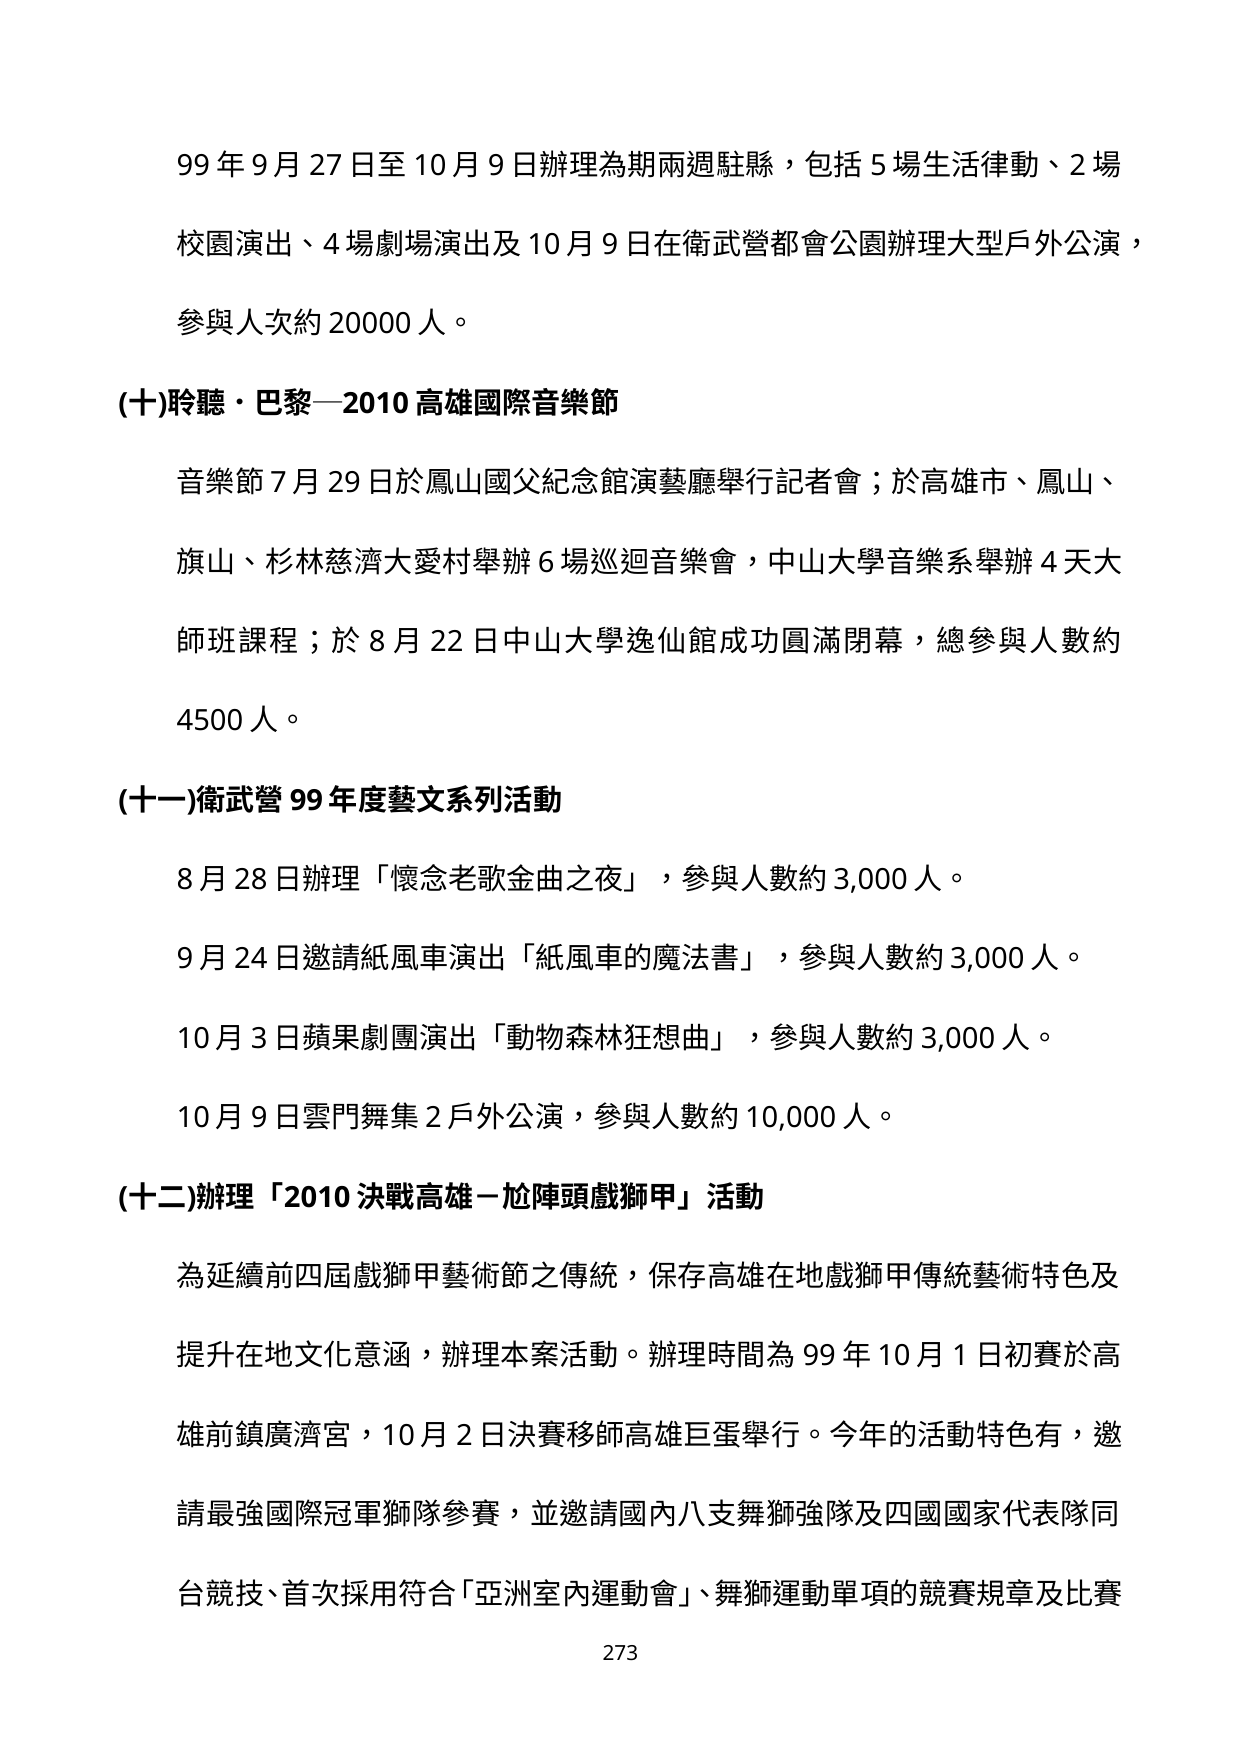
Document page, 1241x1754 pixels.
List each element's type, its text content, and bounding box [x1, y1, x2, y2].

text 10月9日雲門舞集2戶外公演，參與人數約10,000人。 [176, 1075, 1122, 1155]
text 音樂節7月29日於鳳山國父紀念館演藝廳舉行記者會；於高雄市、鳳山、旗山、杉林慈濟大愛村舉辦6場巡迴音樂會，中山大學音樂系舉辦4天大師班課程；於8月22日中山大學逸仙館成功圓滿閉幕，總參與人數約4500人。 [176, 440, 1122, 758]
text 為延續前四屆戲獅甲藝術節之傳統，保存高雄在地戲獅甲傳統藝術特色及提升在地文化意涵，辦理本案活動。辦理時間為99年10月1日初賽於高雄前鎮廣濟宮，10月2日決賽移師高雄巨蛋舉行。今年的活動特色有，邀請最強國際冠軍獅隊參賽，並邀請國內八支舞獅強隊及四國國家代表隊同台競技、首次採用符合「亞洲室內運動會」、舞獅運動單項的競賽規章及比賽 [176, 1234, 1122, 1631]
text 99年9月27日至10月9日辦理為期兩週駐縣，包括5場生活律動、2場校園演出、4場劇場演出及10月9日在衛武營都會公園辦理大型戶外公演，參與人次約20000人。 [176, 123, 1122, 361]
text (十一)衛武營99年度藝文系列活動 [118, 758, 1122, 837]
text (十二)辦理「2010決戰高雄－尬陣頭戲獅甲」活動 [118, 1155, 1122, 1234]
text (十)聆聽．巴黎─2010高雄國際音樂節 [118, 361, 1122, 440]
text 8月28日辦理「懷念老歌金曲之夜」，參與人數約3,000人。 [176, 837, 1122, 917]
text 9月24日邀請紙風車演出「紙風車的魔法書」，參與人數約3,000人。 [176, 917, 1122, 996]
text 10月3日蘋果劇團演出「動物森林狂想曲」，參與人數約3,000人。 [176, 996, 1122, 1075]
